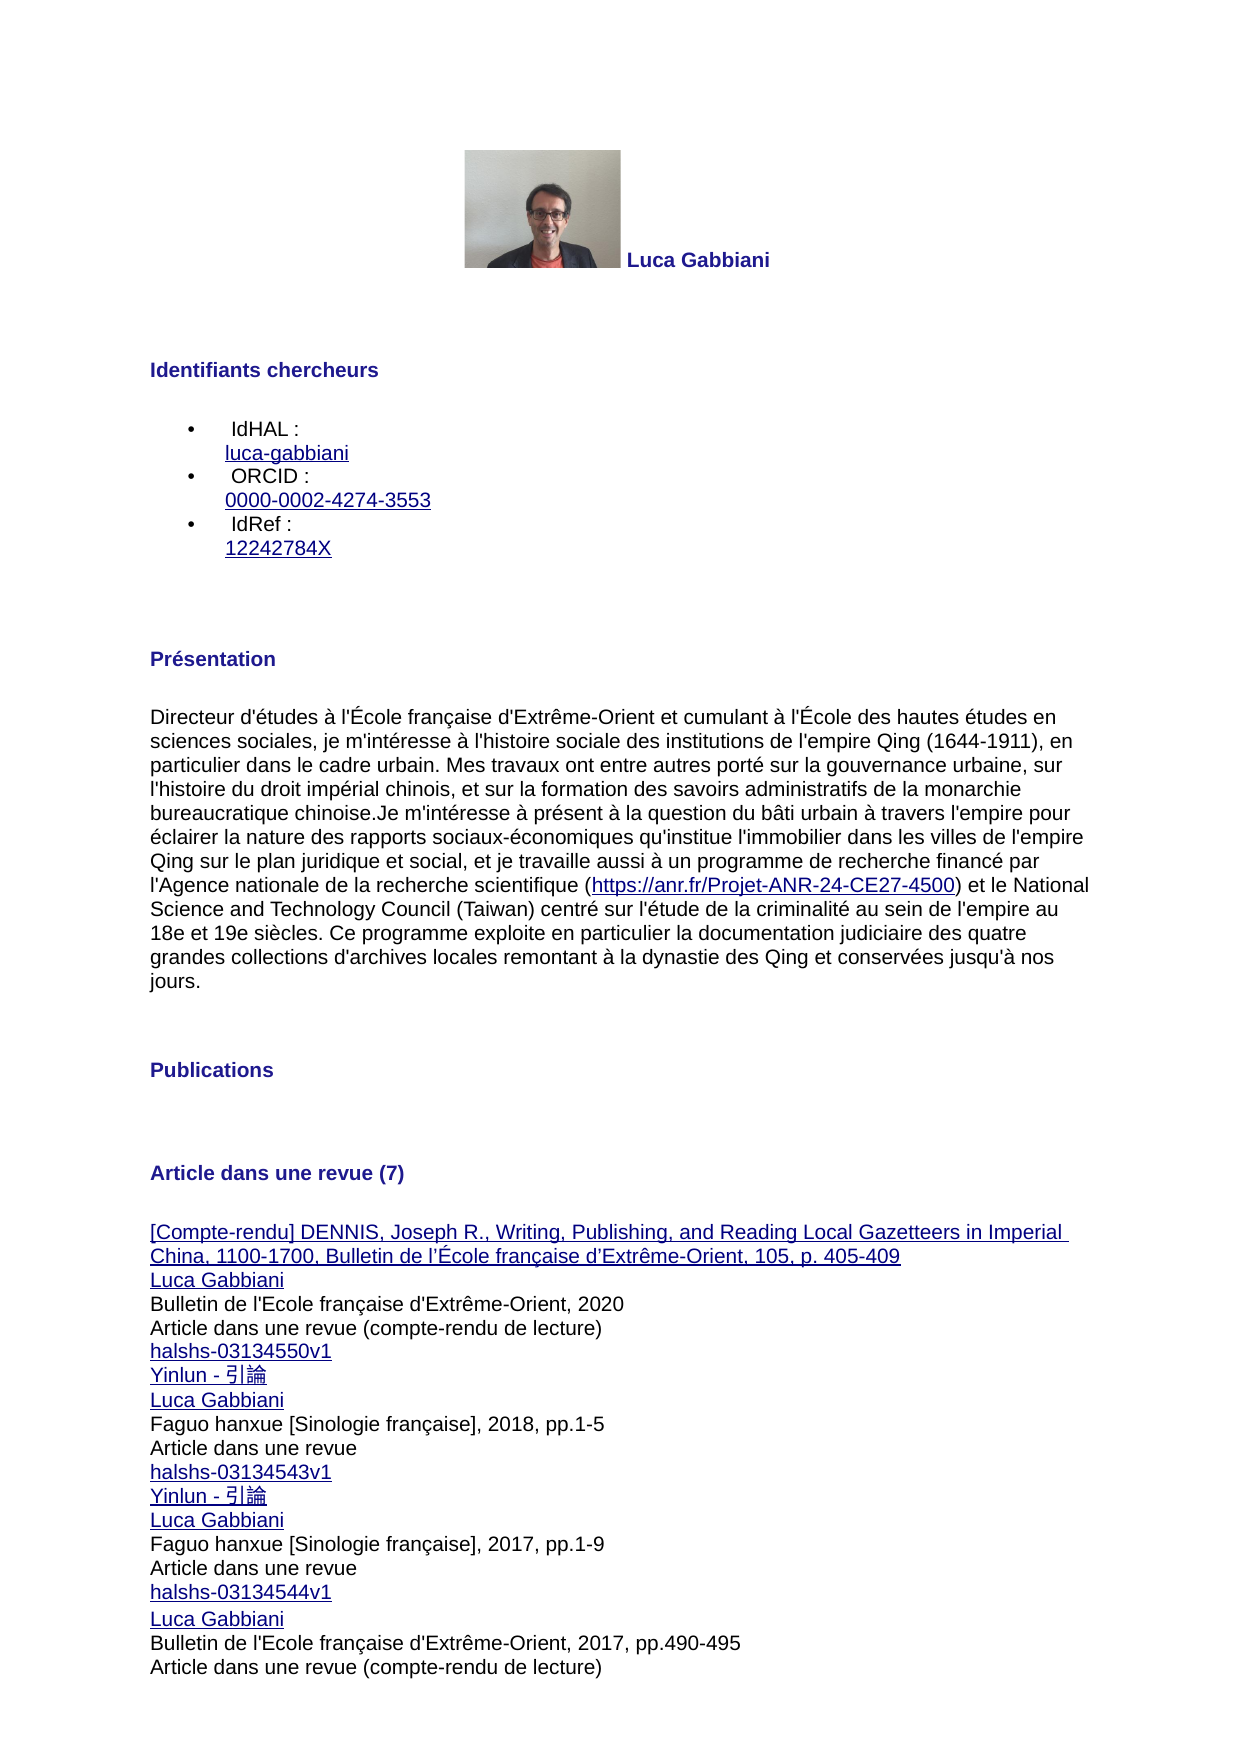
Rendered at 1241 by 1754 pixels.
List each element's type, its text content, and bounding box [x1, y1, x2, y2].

subtitle Publications [150, 1058, 1090, 1082]
list luca-gabbiani [187, 440, 1090, 464]
table_header [Compte-rendu] DENNIS, Joseph R., Writing, Publishing, and Reading Local Gazetteers in Imperial China, 1100-1700, Bulletin de l’École française d’Extrême-Orient, 105, p. 405-409 Luca Gabbiani Bulletin de l'Ecole française d'Extrême-Orient, 2020 Article dans une revue (compte-rendu de lecture) halshs-03134550v1 [150, 1220, 1090, 1363]
subtitle Présentation [150, 647, 1090, 671]
subtitle Article dans une revue (7) [150, 1161, 1090, 1185]
table_cell Yinlun - 引論 Luca Gabbiani Faguo hanxue [Sinologie française], 2018, pp.1-5 Article dans une revue halshs-03134543v1 [150, 1363, 1090, 1483]
picture [464, 150, 621, 268]
text Directeur d'études à l'École française d'Extrême-Orient et cumulant à l'École des hautes études en sciences sociales, je m'intéresse à l'histoire sociale des institutions de l'empire Qing (1644-1911), en particulier dans le cadre urbain. Mes travaux ont entre autres porté sur la gouvernance urbaine, sur l'histoire du droit impérial chinois, et sur la formation des savoirs administratifs de la monarchie bureaucratique chinoise.Je m'intéresse à présent à la question du bâti urbain à travers l'empire pour éclairer la nature des rapports sociaux-économiques qu'institue l'immobilier dans les villes de l'empire Qing sur le plan juridique et social, et je travaille aussi à un programme de recherche financé par l'Agence nationale de la recherche scientifique (https://anr.fr/Projet-ANR-24-CE27-4500) et le National Science and Technology Council (Taiwan) centré sur l'étude de la criminalité au sein de l'empire au 18e et 19e siècles. Ce programme exploite en particulier la documentation judiciaire des quatre grandes collections d'archives locales remontant à la dynastie des Qing et conservées jusqu'à nos jours. [150, 705, 1090, 992]
subtitle Identifiants chercheurs [150, 358, 1090, 382]
list IdRef : [187, 512, 1090, 536]
table_cell [Compte-rendu] Paolo Santagelo, Materials for an Anatomy of Personality in Late Imperial China Luca Gabbiani Bulletin de l'Ecole française d'Extrême-Orient, 2017, pp.490-495 Article dans une revue (compte-rendu de lecture) halshs-03134555v1 [150, 1604, 1090, 1679]
list 0000-0002-4274-3553 [187, 488, 1090, 512]
subtitle Luca Gabbiani [150, 150, 1090, 272]
list IdHAL : [187, 416, 1090, 440]
list 12242784X [187, 536, 1090, 560]
table_cell Yinlun - 引論 Luca Gabbiani Faguo hanxue [Sinologie française], 2017, pp.1-9 Article dans une revue halshs-03134544v1 [150, 1484, 1090, 1604]
list ORCID : [187, 464, 1090, 488]
